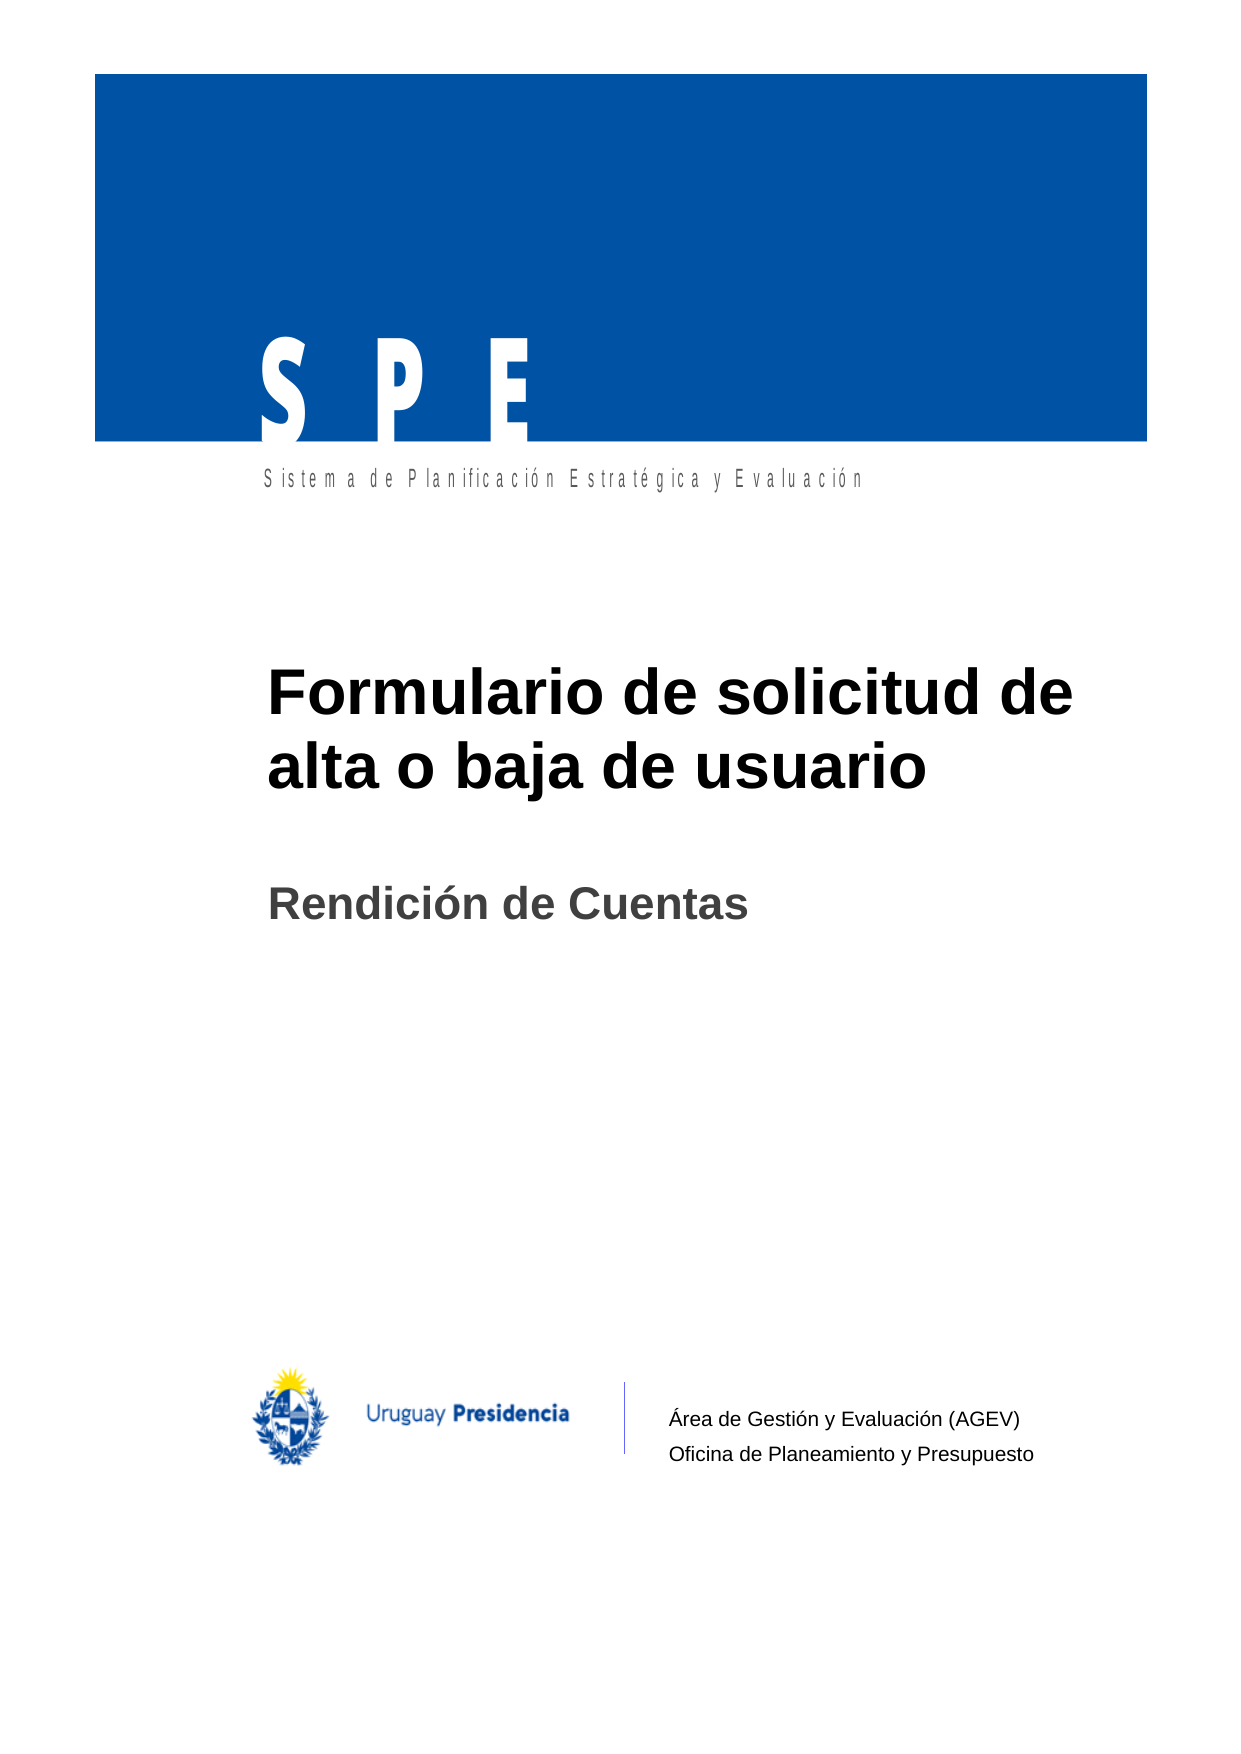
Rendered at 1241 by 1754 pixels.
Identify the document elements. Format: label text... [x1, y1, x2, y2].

picture [394, 362, 406, 386]
picture [234, 1348, 585, 1484]
picture [94, 73, 1149, 442]
text Formulario de solicitud de alta o baja de usuario Rendición de Cuentas [268, 654, 1077, 1032]
